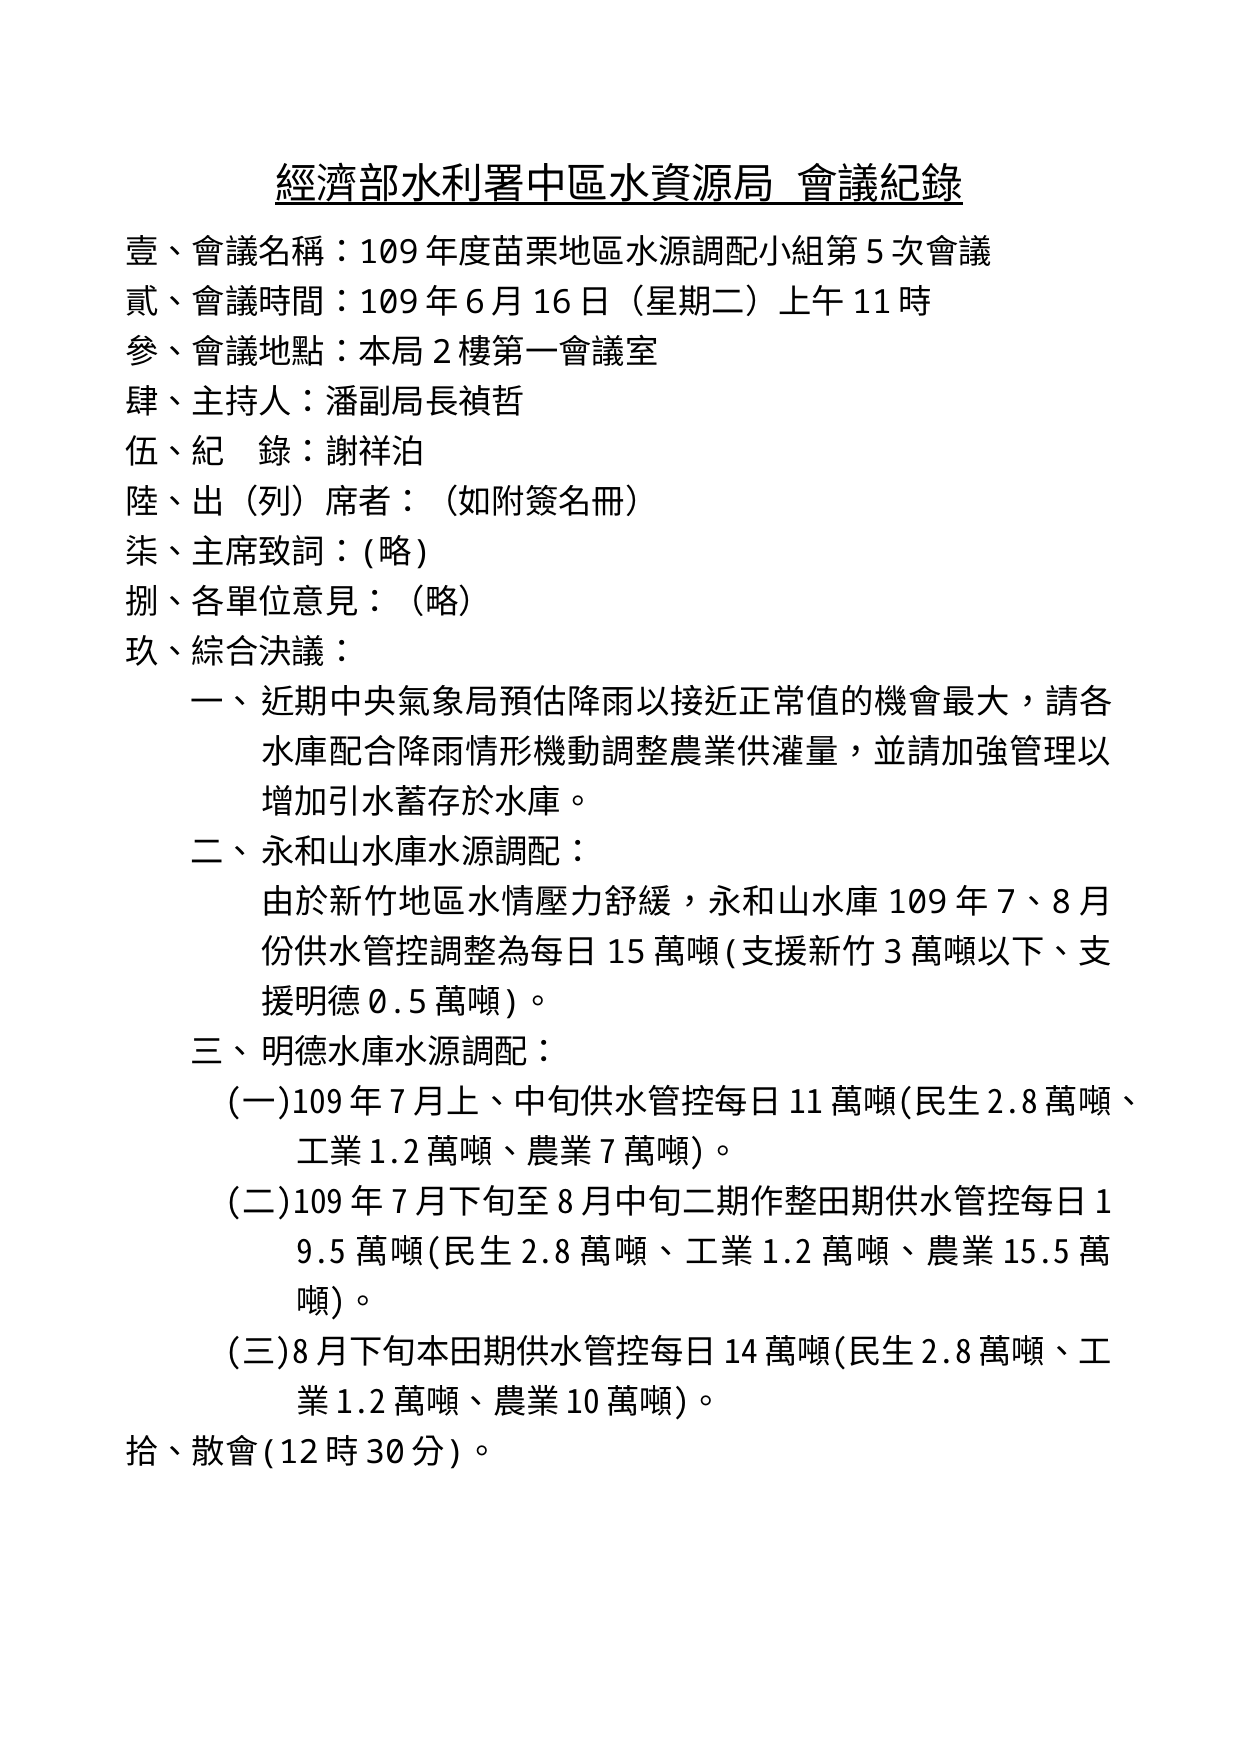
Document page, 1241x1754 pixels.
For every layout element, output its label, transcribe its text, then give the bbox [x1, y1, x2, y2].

text 參、會議地點：本局2樓第一會議室 [125, 323, 1112, 373]
text 壹、會議名稱：109年度苗栗地區水源調配小組第5次會議 [125, 223, 1112, 273]
list 明德水庫水源調配： [190, 1023, 1112, 1073]
text 捌、各單位意見：（略） [125, 573, 1112, 623]
list 近期中央氣象局預估降雨以接近正常值的機會最大，請各水庫配合降雨情形機動調整農業供灌量，並請加強管理以增加引水蓄存於水庫。 [190, 673, 1112, 823]
text (三)8月下旬本田期供水管控每日14萬噸(民生2.8萬噸、工業1.2萬噸、農業10萬噸)。 [225, 1323, 1112, 1423]
text 伍、紀 錄：謝祥泊 [125, 423, 1112, 473]
text 肆、主持人：潘副局長禎哲 [125, 373, 1112, 423]
text 陸、出（列）席者：（如附簽名冊） [125, 473, 1112, 523]
text (二)109年7月下旬至8月中旬二期作整田期供水管控每日19.5萬噸(民生2.8萬噸、工業1.2萬噸、農業15.5萬噸)。 [225, 1173, 1112, 1323]
text 柒、主席致詞：(略) [125, 523, 1112, 573]
text (一)109年7月上、中旬供水管控每日11萬噸(民生2.8萬噸、工業1.2萬噸、農業7萬噸)。 [225, 1073, 1112, 1173]
text 玖、綜合決議： [125, 623, 1112, 673]
text 拾、散會(12時30分)。 [125, 1423, 1112, 1473]
text 貳、會議時間：109年6月16日（星期二）上午11時 [125, 273, 1112, 323]
text 經濟部水利署中區水資源局 會議紀錄 [125, 150, 1112, 210]
list 永和山水庫水源調配： 由於新竹地區水情壓力舒緩，永和山水庫109年7、8月份供水管控調整為每日15萬噸(支援新竹3萬噸以下、支援明德0.5萬噸)。 [190, 823, 1112, 1023]
